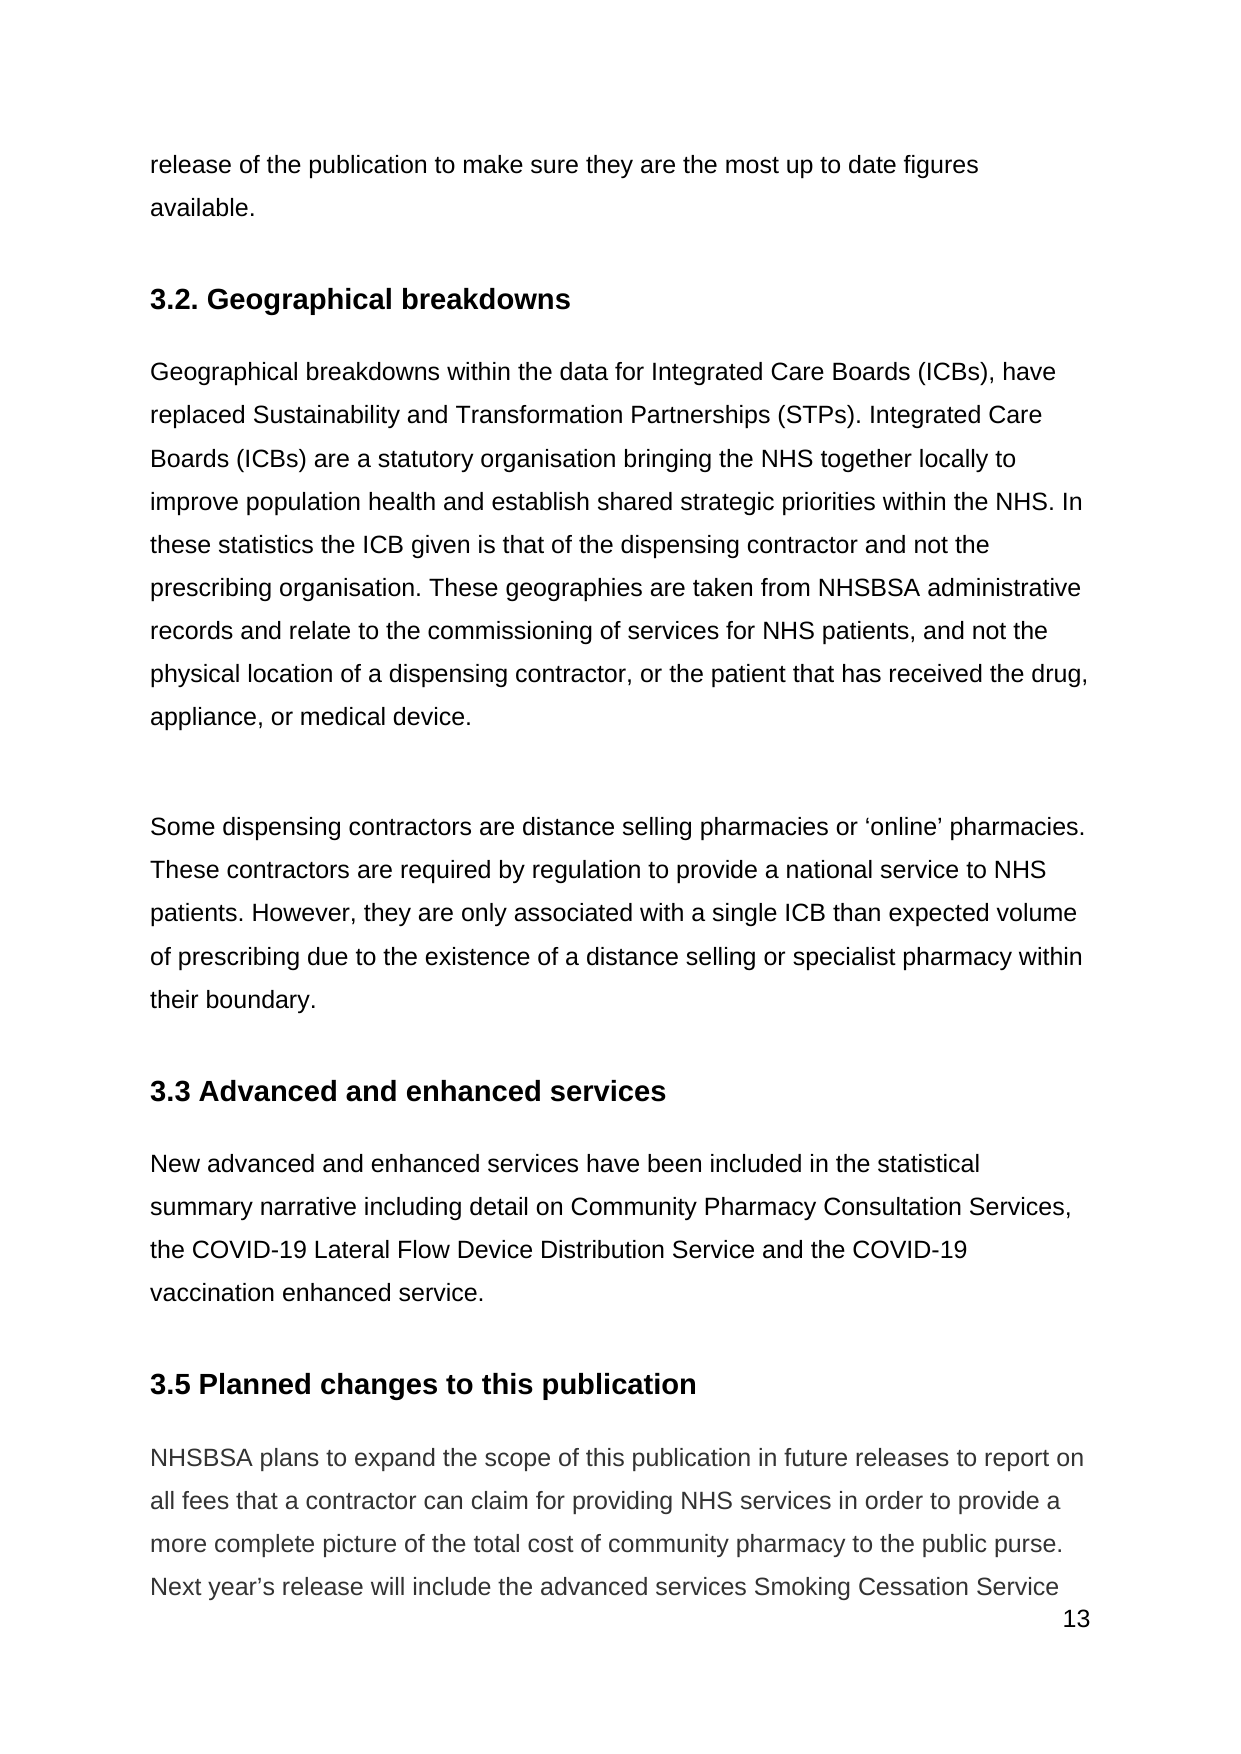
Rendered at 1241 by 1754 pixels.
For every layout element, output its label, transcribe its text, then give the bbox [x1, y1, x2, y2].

text release of the publication to make sure they are the most up to date figures available. [150, 150, 1090, 222]
text Some dispensing contractors are distance selling pharmacies or ‘online’ pharmacies. These contractors are required by regulation to provide a national service to NHS patients. However, they are only associated with a single ICB than expected volume of prescribing due to the existence of a distance selling or specialist pharmacy within their boundary. [150, 812, 1090, 1013]
text New advanced and enhanced services have been included in the statistical summary narrative including detail on Community Pharmacy Consultation Services, the COVID-19 Lateral Flow Device Distribution Service and the COVID-19 vaccination enhanced service. [150, 1149, 1090, 1307]
text NHSBSA plans to expand the scope of this publication in future releases to report on all fees that a contractor can claim for providing NHS services in order to provide a more complete picture of the total cost of community pharmacy to the public purse. Next year’s release will include the advanced services Smoking Cessation Service [150, 1443, 1090, 1601]
subtitle 3.3 Advanced and enhanced services [150, 1074, 1090, 1107]
subtitle 3.2. Geographical breakdowns [150, 282, 1090, 316]
text Geographical breakdowns within the data for Integrated Care Boards (ICBs), have replaced Sustainability and Transformation Partnerships (STPs). Integrated Care Boards (ICBs) are a statutory organisation bringing the NHS together locally to improve population health and establish shared strategic priorities within the NHS. In these statistics the ICB given is that of the dispensing contractor and not the prescribing organisation. These geographies are taken from NHSBSA administrative records and relate to the commissioning of services for NHS patients, and not the physical location of a dispensing contractor, or the patient that has received the drug, appliance, or medical device. [150, 357, 1090, 731]
subtitle 3.5 Planned changes to this publication [150, 1367, 1090, 1401]
